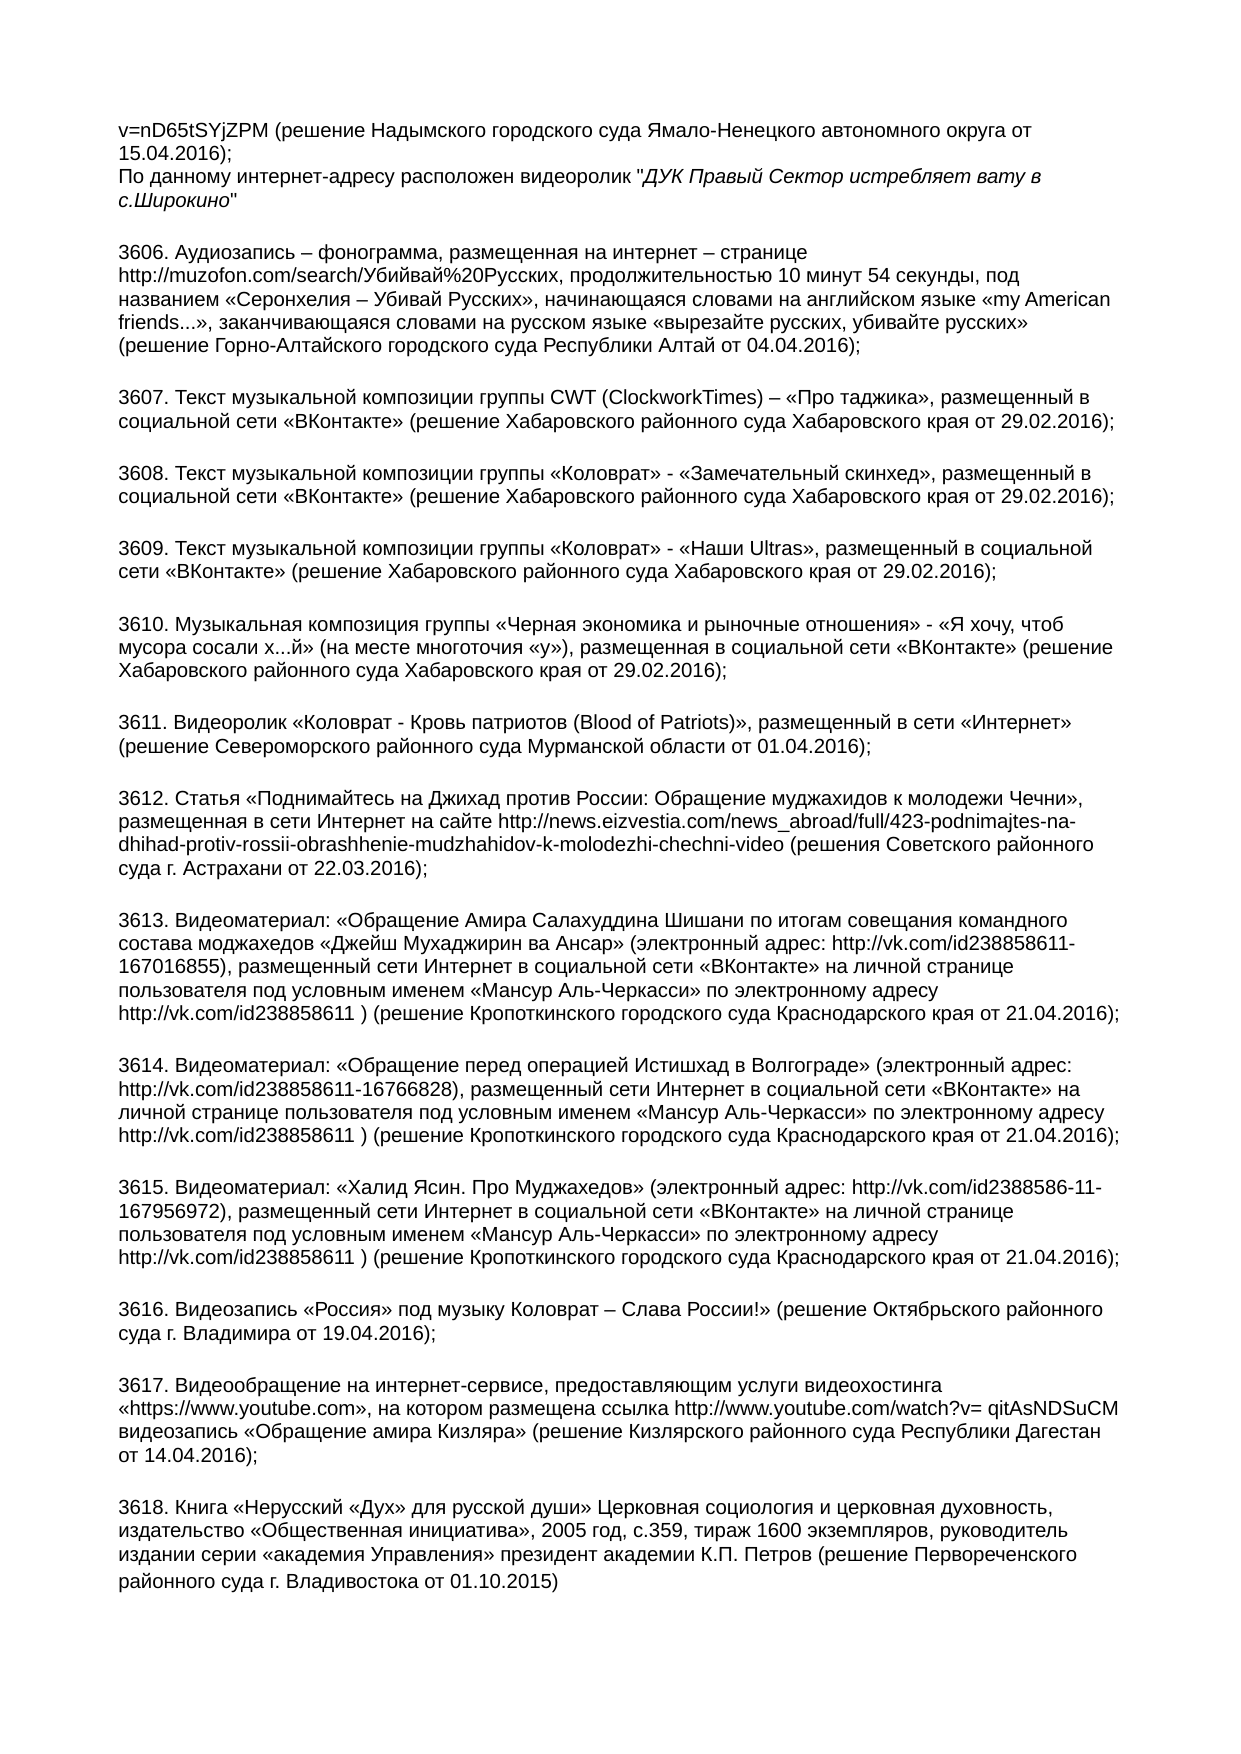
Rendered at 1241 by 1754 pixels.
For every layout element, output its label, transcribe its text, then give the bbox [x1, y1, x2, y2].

text v=nD65tSYjZPM (решение Надымского городского суда Ямало-Ненецкого автономного округа от 15.04.2016); По данному интернет-адресу расположен видеоролик "ДУК Правый Сектор истребляет вату в с.Широкино" 3606. Аудиозапись – фонограмма, размещенная на интернет – странице http://muzofon.com/search/Убийвай%20Pyccких, продолжительностью 10 минут 54 секунды, под названием «Серонхелия – Убивай Русских», начинающаяся словами на английском языке «my American friends...», заканчивающаяся словами на русском языке «вырезайте русских, убивайте русских» (решение Горно-Алтайского городского суда Республики Алтай от 04.04.2016); 3607. Текст музыкальной композиции группы CWT (ClockworkTimes) – «Про таджика», размещенный в социальной сети «ВКонтакте» (решение Хабаровского районного суда Хабаровского края от 29.02.2016); 3608. Текст музыкальной композиции группы «Коловрат» - «Замечательный скинхед», размещенный в социальной сети «ВКонтакте» (решение Хабаровского районного суда Хабаровского края от 29.02.2016); 3609. Текст музыкальной композиции группы «Коловрат» - «Наши Ultras», размещенный в социальной сети «ВКонтакте» (решение Хабаровского районного суда Хабаровского края от 29.02.2016); 3610. Музыкальная композиция группы «Черная экономика и рыночные отношения» - «Я хочу, чтоб мусора сосали х...й» (на месте многоточия «у»), размещенная в социальной сети «ВКонтакте» (решение Хабаровского районного суда Хабаровского края от 29.02.2016); 3611. Видеоролик «Коловрат - Кровь патриотов (Blood of Patriots)», размещенный в сети «Интернет» (решение Североморского районного суда Мурманской области от 01.04.2016); 3612. Статья «Поднимайтесь на Джихад против России: Обращение муджахидов к молодежи Чечни», размещенная в сети Интернет на сайте http://news.eizvestia.com/news_abroad/full/423-podnimajtes-na-dhihad-protiv-rossii-obrashhenie-mudzhahidov-k-molodezhi-chechni-video (решения Советского районного суда г. Астрахани от 22.03.2016); 3613. Видеоматериал: «Обращение Амира Салахуддина Шишани по итогам совещания командного состава моджахедов «Джейш Мухаджирин ва Ансар» (электронный адрес: http://vk.com/id238858611-167016855), размещенный сети Интернет в социальной сети «ВКонтакте» на личной странице пользователя под условным именем «Мансур Аль-Черкасси» по электронному адресу http://vk.com/id238858611 ) (решение Кропоткинского городского суда Краснодарского края от 21.04.2016); 3614. Видеоматериал: «Обращение перед операцией Истишхад в Волгограде» (электронный адрес: http://vk.com/id238858611-16766828), размещенный сети Интернет в социальной сети «ВКонтакте» на личной странице пользователя под условным именем «Мансур Аль-Черкасси» по электронному адресу http://vk.com/id238858611 ) (решение Кропоткинского городского суда Краснодарского края от 21.04.2016); 3615. Видеоматериал: «Халид Ясин. Про Муджахедов» (электронный адрес: http://vk.com/id2388586-11-167956972), размещенный сети Интернет в социальной сети «ВКонтакте» на личной странице пользователя под условным именем «Мансур Аль-Черкасси» по электронному адресу http://vk.com/id238858611 ) (решение Кропоткинского городского суда Краснодарского края от 21.04.2016); 3616. Видеозапись «Россия» под музыку Коловрат – Слава России!» (решение Октябрьского районного суда г. Владимира от 19.04.2016); 3617. Видеообращение на интернет-сервисе, предоставляющим услуги видеохостинга «https://www.youtube.com», на котором размещена ссылка http://www.youtube.com/watch?v= qitAsNDSuCM видеозапись «Обращение амира Кизляра» (решение Кизлярского районного суда Республики Дагестан от 14.04.2016); 3618. Книга «Нерусский «Дух» для русской души» Церковная социология и церковная духовность, издательство «Общественная инициатива», 2005 год, с.359, тираж 1600 экземпляров, руководитель издании серии «академия Управления» президент академии К.П. Петров (решение Первореченского районного суда г. Владивостока от 01.10.2015) [118, 118, 1122, 1594]
